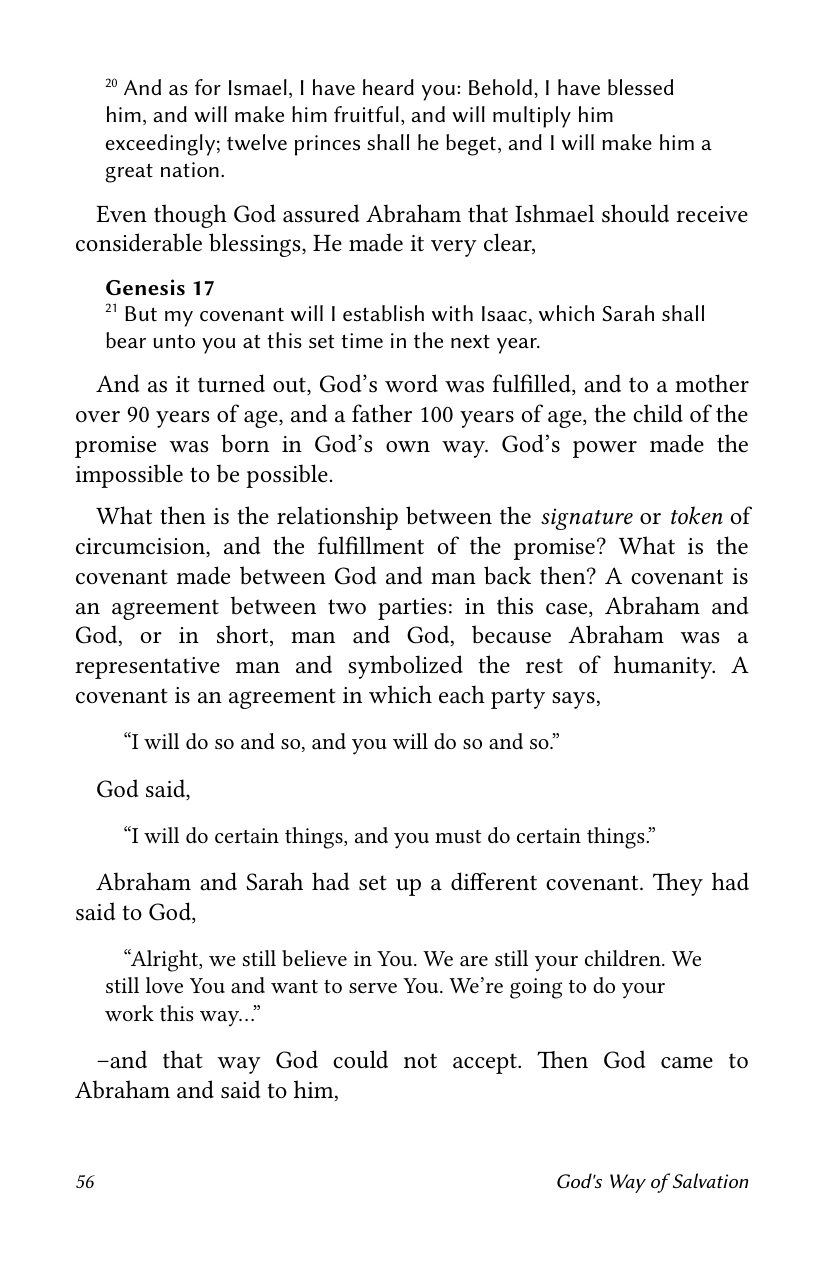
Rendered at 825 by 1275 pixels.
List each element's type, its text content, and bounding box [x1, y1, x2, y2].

text And as it turned out, God’s word was fulfilled, and to a mother over 90 years of age, and a father 100 years of age, the child of the promise was born in God’s own way. God’s power made the impossible to be possible. [75, 370, 750, 488]
text “I will do certain things, and you must do certain things.” [105, 823, 720, 849]
text God said, [75, 775, 750, 803]
text “I will do so and so, and you will do so and so.” [105, 729, 720, 755]
text 21 But my covenant will I establish with Isaac, which Sarah shall bear unto you at this set time in the next year. [105, 301, 720, 354]
text 20 And as for Ismael, I have heard you: Behold, I have blessed him, and will make him fruitful, and will multiply him exceedingly; twelve princes shall he beget, and I will make him a great nation. [105, 75, 720, 183]
text “Alright, we still believe in You. We are still your children. We still love You and want to serve You. We’re going to do your work this way…” [105, 946, 720, 1027]
text Genesis 17 [105, 274, 750, 301]
text –and that way God could not accept. Then God came to Abraham and said to him, [75, 1046, 750, 1104]
text Abraham and Sarah had set up a different covenant. They had said to God, [75, 868, 750, 926]
text Even though God assured Abraham that Ishmael should receive considerable blessings, He made it very clear, [75, 199, 750, 258]
text What then is the relationship between the signature or token of circumcision, and the fulfillment of the promise? What is the covenant made between God and man back then? A covenant is an agreement between two parties: in this case, Abraham and God, or in short, man and God, because Abraham was a representative man and symbolized the rest of humanity. A covenant is an agreement in which each party says, [75, 502, 750, 710]
